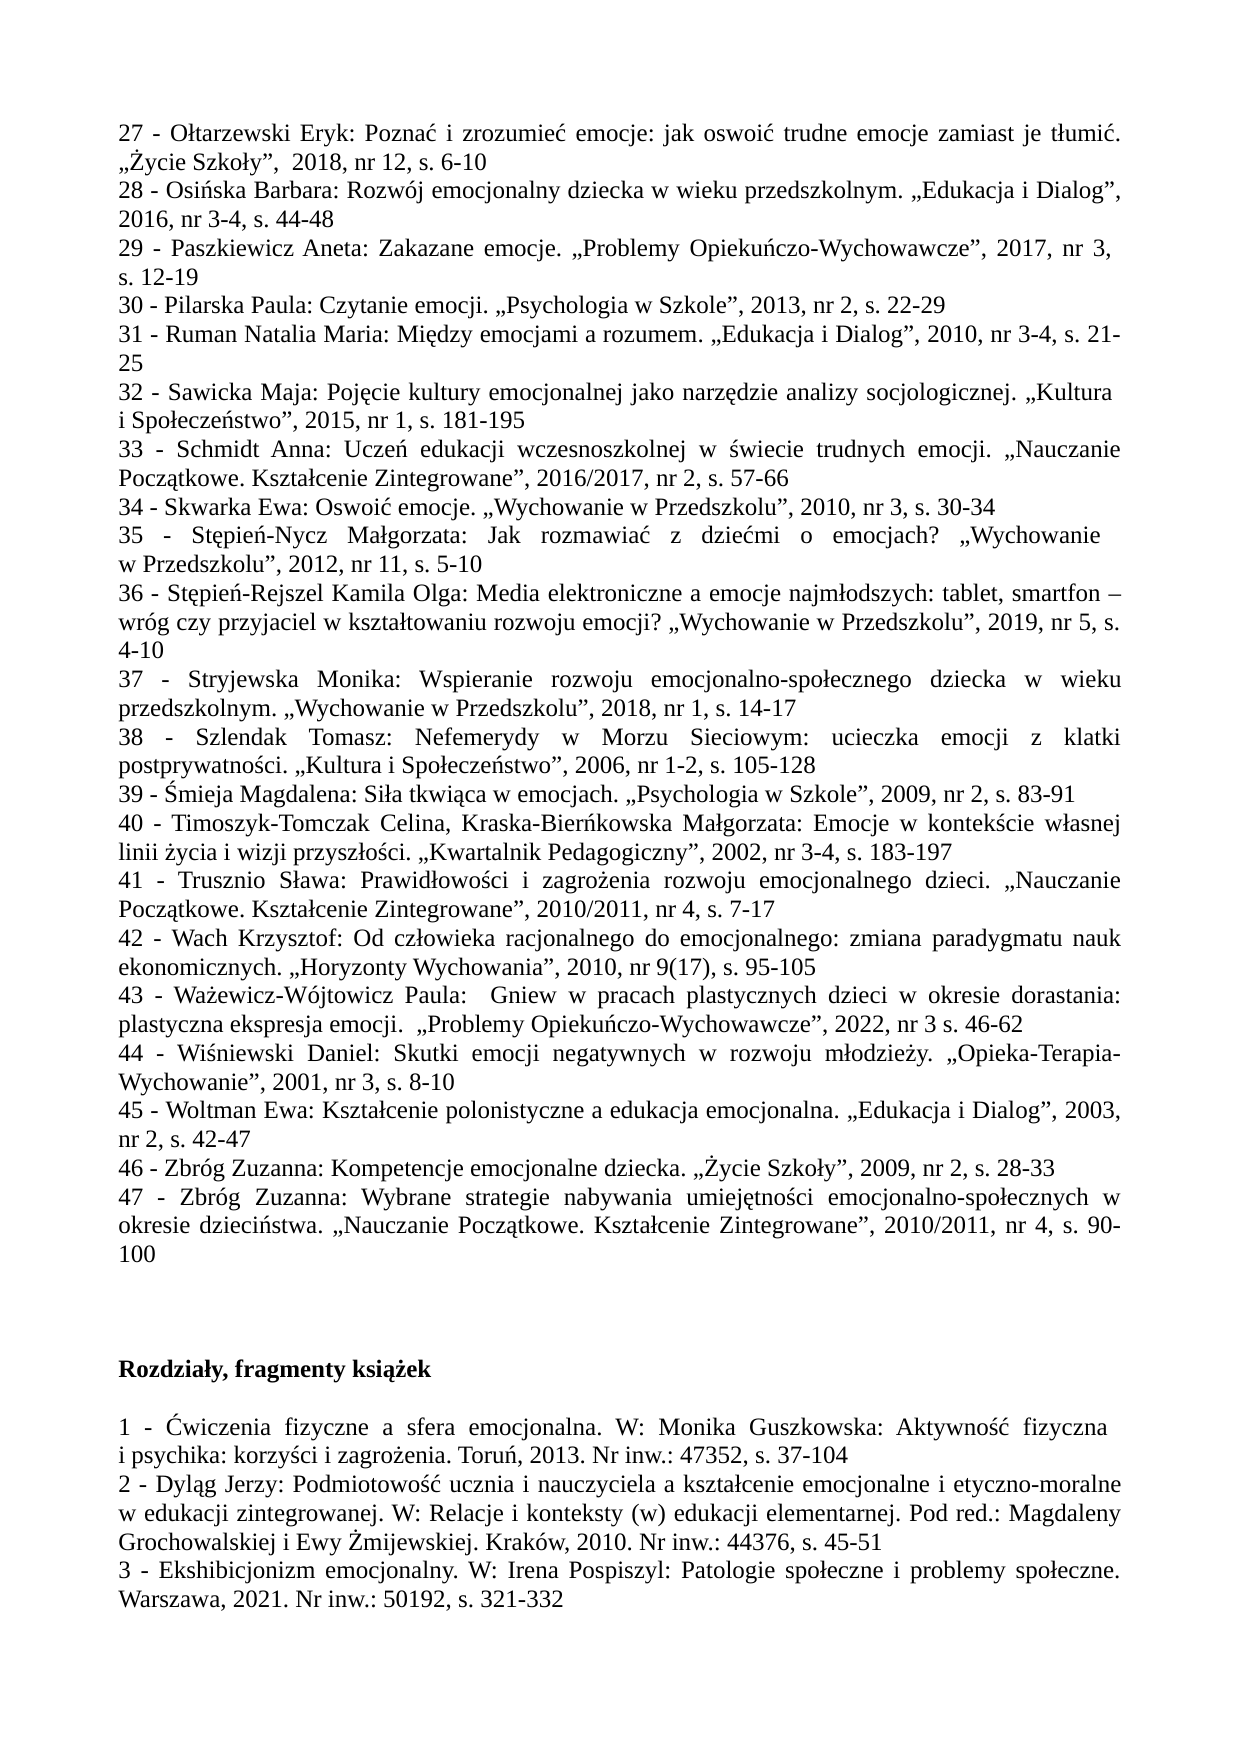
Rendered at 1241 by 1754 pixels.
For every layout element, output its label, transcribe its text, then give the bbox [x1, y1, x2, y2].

text 39 - Śmieja Magdalena: Siła tkwiąca w emocjach. „Psychologia w Szkole”, 2009, nr 2, s. 83-91 [118, 779, 1122, 808]
text 44 - Wiśniewski Daniel: Skutki emocji negatywnych w rozwoju młodzieży. „Opieka-Terapia- Wychowanie”, 2001, nr 3, s. 8-10 [118, 1038, 1122, 1096]
text 45 - Woltman Ewa: Kształcenie polonistyczne a edukacja emocjonalna. „Edukacja i Dialog”, 2003, nr 2, s. 42-47 [118, 1096, 1122, 1153]
text 35 - Stępień-Nycz Małgorzata: Jak rozmawiać z dziećmi o emocjach? „Wychowanie w Przedszkolu”, 2012, nr 11, s. 5-10 [118, 521, 1122, 578]
text 41 - Trusznio Sława: Prawidłowości i zagrożenia rozwoju emocjonalnego dzieci. „Nauczanie Początkowe. Kształcenie Zintegrowane”, 2010/2011, nr 4, s. 7-17 [118, 866, 1122, 923]
text 34 - Skwarka Ewa: Oswoić emocje. „Wychowanie w Przedszkolu”, 2010, nr 3, s. 30-34 [118, 492, 1122, 521]
text 2 - Dyląg Jerzy: Podmiotowość ucznia i nauczyciela a kształcenie emocjonalne i etyczno-moralne w edukacji zintegrowanej. W: Relacje i konteksty (w) edukacji elementarnej. Pod red.: Magdaleny Grochowalskiej i Ewy Żmijewskiej. Kraków, 2010. Nr inw.: 44376, s. 45-51 [118, 1469, 1122, 1556]
text 31 - Ruman Natalia Maria: Między emocjami a rozumem. „Edukacja i Dialog”, 2010, nr 3-4, s. 21-25 [118, 319, 1122, 377]
text 43 - Ważewicz-Wójtowicz Paula: Gniew w pracach plastycznych dzieci w okresie dorastania: plastyczna ekspresja emocji. „Problemy Opiekuńczo-Wychowawcze”, 2022, nr 3 s. 46-62 [118, 981, 1122, 1038]
text 37 - Stryjewska Monika: Wspieranie rozwoju emocjonalno-społecznego dziecka w wieku przedszkolnym. „Wychowanie w Przedszkolu”, 2018, nr 1, s. 14-17 [118, 664, 1122, 722]
text 47 - Zbróg Zuzanna: Wybrane strategie nabywania umiejętności emocjonalno-społecznych w okresie dzieciństwa. „Nauczanie Początkowe. Kształcenie Zintegrowane”, 2010/2011, nr 4, s. 90-100 [118, 1182, 1122, 1268]
text 33 - Schmidt Anna: Uczeń edukacji wczesnoszkolnej w świecie trudnych emocji. „Nauczanie Początkowe. Kształcenie Zintegrowane”, 2016/2017, nr 2, s. 57-66 [118, 434, 1122, 492]
text 46 - Zbróg Zuzanna: Kompetencje emocjonalne dziecka. „Życie Szkoły”, 2009, nr 2, s. 28-33 [118, 1153, 1122, 1182]
text 27 - Ołtarzewski Eryk: Poznać i zrozumieć emocje: jak oswoić trudne emocje zamiast je tłumić. „Życie Szkoły”, 2018, nr 12, s. 6-10 [118, 118, 1122, 176]
text 36 - Stępień-Rejszel Kamila Olga: Media elektroniczne a emocje najmłodszych: tablet, smartfon – wróg czy przyjaciel w kształtowaniu rozwoju emocji? „Wychowanie w Przedszkolu”, 2019, nr 5, s. 4-10 [118, 578, 1122, 664]
text 32 - Sawicka Maja: Pojęcie kultury emocjonalnej jako narzędzie analizy socjologicznej. „Kultura i Społeczeństwo”, 2015, nr 1, s. 181-195 [118, 377, 1122, 434]
text 30 - Pilarska Paula: Czytanie emocji. „Psychologia w Szkole”, 2013, nr 2, s. 22-29 [118, 291, 1122, 319]
text Rozdziały, fragmenty książek [118, 1354, 1122, 1383]
text 28 - Osińska Barbara: Rozwój emocjonalny dziecka w wieku przedszkolnym. „Edukacja i Dialog”, 2016, nr 3-4, s. 44-48 [118, 176, 1122, 233]
text 42 - Wach Krzysztof: Od człowieka racjonalnego do emocjonalnego: zmiana paradygmatu nauk ekonomicznych. „Horyzonty Wychowania”, 2010, nr 9(17), s. 95-105 [118, 923, 1122, 981]
text 40 - Timoszyk-Tomczak Celina, Kraska-Bierńkowska Małgorzata: Emocje w kontekście własnej linii życia i wizji przyszłości. „Kwartalnik Pedagogiczny”, 2002, nr 3-4, s. 183-197 [118, 808, 1122, 866]
text 3 - Ekshibicjonizm emocjonalny. W: Irena Pospiszyl: Patologie społeczne i problemy społeczne. Warszawa, 2021. Nr inw.: 50192, s. 321-332 [118, 1556, 1122, 1613]
text 1 - Ćwiczenia fizyczne a sfera emocjonalna. W: Monika Guszkowska: Aktywność fizyczna i psychika: korzyści i zagrożenia. Toruń, 2013. Nr inw.: 47352, s. 37-104 [118, 1412, 1122, 1469]
text 38 - Szlendak Tomasz: Nefemerydy w Morzu Sieciowym: ucieczka emocji z klatki postprywatności. „Kultura i Społeczeństwo”, 2006, nr 1-2, s. 105-128 [118, 722, 1122, 779]
text 29 - Paszkiewicz Aneta: Zakazane emocje. „Problemy Opiekuńczo-Wychowawcze”, 2017, nr 3, s. 12-19 [118, 233, 1122, 291]
